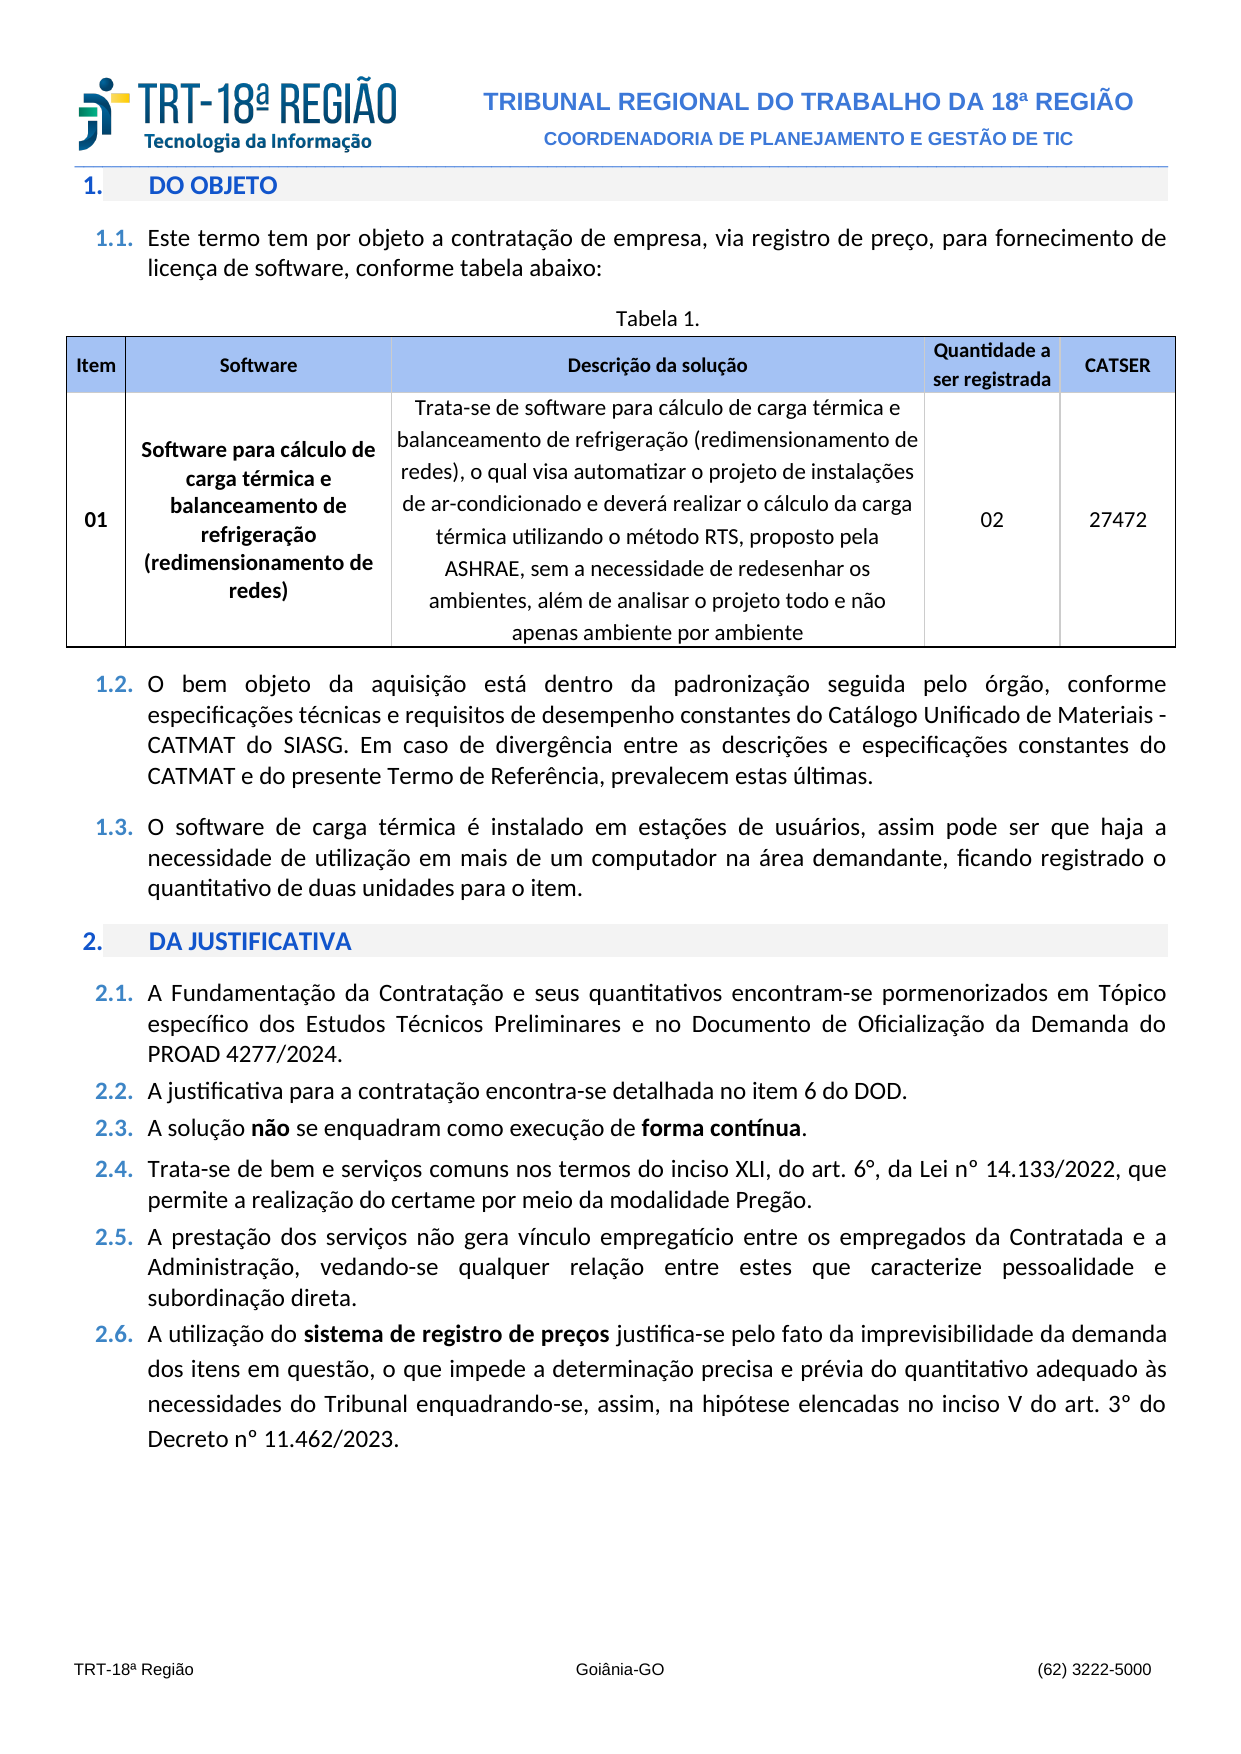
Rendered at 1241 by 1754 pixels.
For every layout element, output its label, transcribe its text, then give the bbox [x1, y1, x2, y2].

table_header Software [126, 337, 391, 392]
table_header Quantidade a ser registrada [925, 337, 1059, 392]
table_cell 02 [925, 393, 1059, 646]
subtitle Trata-se de bem e serviços comuns nos termos do inciso XLI, do art. 6°, da Lei nº 14.133/2022, que permite a realização do certame por meio da modalidade Pregão. [133, 1153, 1168, 1214]
table_header CATSER [1061, 337, 1175, 392]
text Tabela 1. [147, 304, 1168, 332]
subtitle DO OBJETO [103, 168, 1168, 201]
subtitle A justificativa para a contratação encontra-se detalhada no item 6 do DOD. [133, 1075, 1168, 1106]
list A utilização do sistema de registro de preços justifica-se pelo fato da imprevisibilidade da demanda dos itens em questão, o que impede a determinação precisa e prévia do quantitativo adequado às necessidades do Tribunal enquadrando-se, assim, na hipótese elencadas no inciso V do art. 3º do Decreto nº 11.462/2023. [133, 1318, 1168, 1454]
table_header Descrição da solução [392, 337, 924, 392]
subtitle A prestação dos serviços não gera vínculo empregatício entre os empregados da Contratada e a Administração, vedando-se qualquer relação entre estes que caracterize pessoalidade e subordinação direta. [133, 1221, 1168, 1312]
subtitle A Fundamentação da Contratação e seus quantitativos encontram-se pormenorizados em Tópico específico dos Estudos Técnicos Preliminares e no Documento de Oficialização da Demanda do PROAD 4277/2024. [133, 978, 1168, 1069]
table_cell 27472 [1061, 393, 1175, 646]
table_cell 01 [67, 393, 125, 646]
table_cell Software para cálculo de carga térmica e balanceamento de refrigeração (redimensionamento de redes) [126, 393, 391, 646]
table_header Item [67, 337, 125, 392]
table_cell Trata-se de software para cálculo de carga térmica e balanceamento de refrigeração (redimensionamento de redes), o qual visa automatizar o projeto de instalações de ar-condicionado e deverá realizar o cálculo da carga térmica utilizando o método RTS, proposto pela ASHRAE, sem a necessidade de redesenhar os ambientes, além de analisar o projeto todo e não apenas ambiente por ambiente [392, 393, 924, 646]
picture [73, 73, 401, 155]
subtitle DA JUSTIFICATIVA [103, 924, 1168, 957]
list O software de carga térmica é instalado em estações de usuários, assim pode ser que haja a necessidade de utilização em mais de um computador na área demandante, ficando registrado o quantitativo de duas unidades para o item. [133, 811, 1168, 903]
list A solução não se enquadram como execução de forma contínua. [133, 1112, 1168, 1143]
subtitle Este termo tem por objeto a contratação de empresa, via registro de preço, para fornecimento de licença de software, conforme tabela abaixo: [133, 222, 1168, 283]
list O bem objeto da aquisição está dentro da padronização seguida pelo órgão, conforme especificações técnicas e requisitos de desempenho constantes do Catálogo Unificado de Materiais - CATMAT do SIASG. Em caso de divergência entre as descrições e especificações constantes do CATMAT e do presente Termo de Referência, prevalecem estas últimas. [133, 668, 1168, 791]
